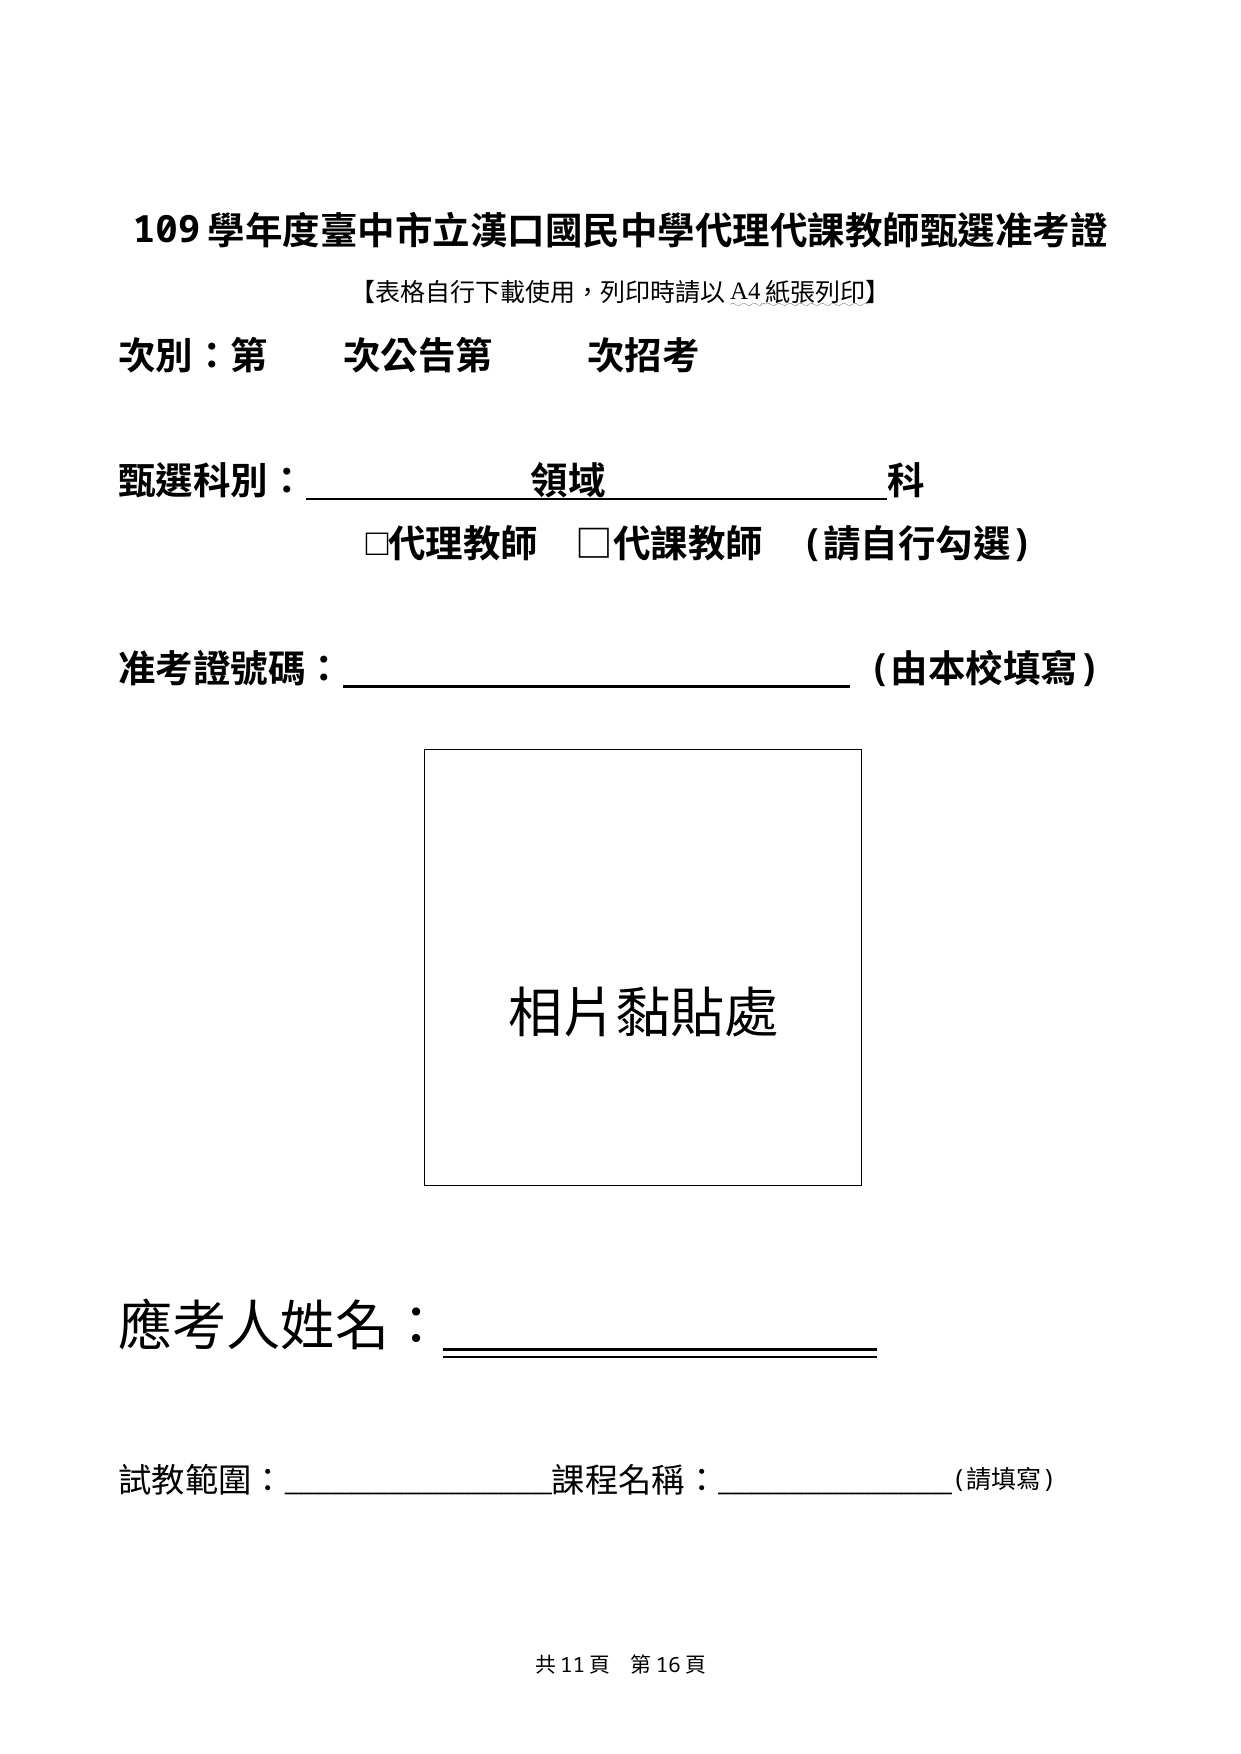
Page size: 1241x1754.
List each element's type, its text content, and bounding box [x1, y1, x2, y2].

table_header 相片黏貼處 [425, 750, 861, 1185]
table_header [1079, 124, 1188, 186]
text □代理教師 □代課教師 (請自行勾選) [118, 499, 1122, 561]
text 試教範圍：________________課程名稱：______________(請填寫) [118, 1436, 1122, 1499]
text 應考人姓名： [118, 1249, 1122, 1374]
table_header [147, 124, 1075, 186]
text 准考證號碼： (由本校填寫) [118, 624, 1122, 686]
text 次別：第 次公告第 次招考 [118, 311, 1122, 374]
text 109學年度臺中市立漢口國民中學代理代課教師甄選准考證 [118, 186, 1122, 249]
text 【表格自行下載使用，列印時請以A4紙張列印】 [118, 249, 1122, 311]
text 甄選科別： 領域 科 [118, 436, 1122, 499]
table_header [120, 124, 147, 186]
table_header [1075, 124, 1079, 186]
